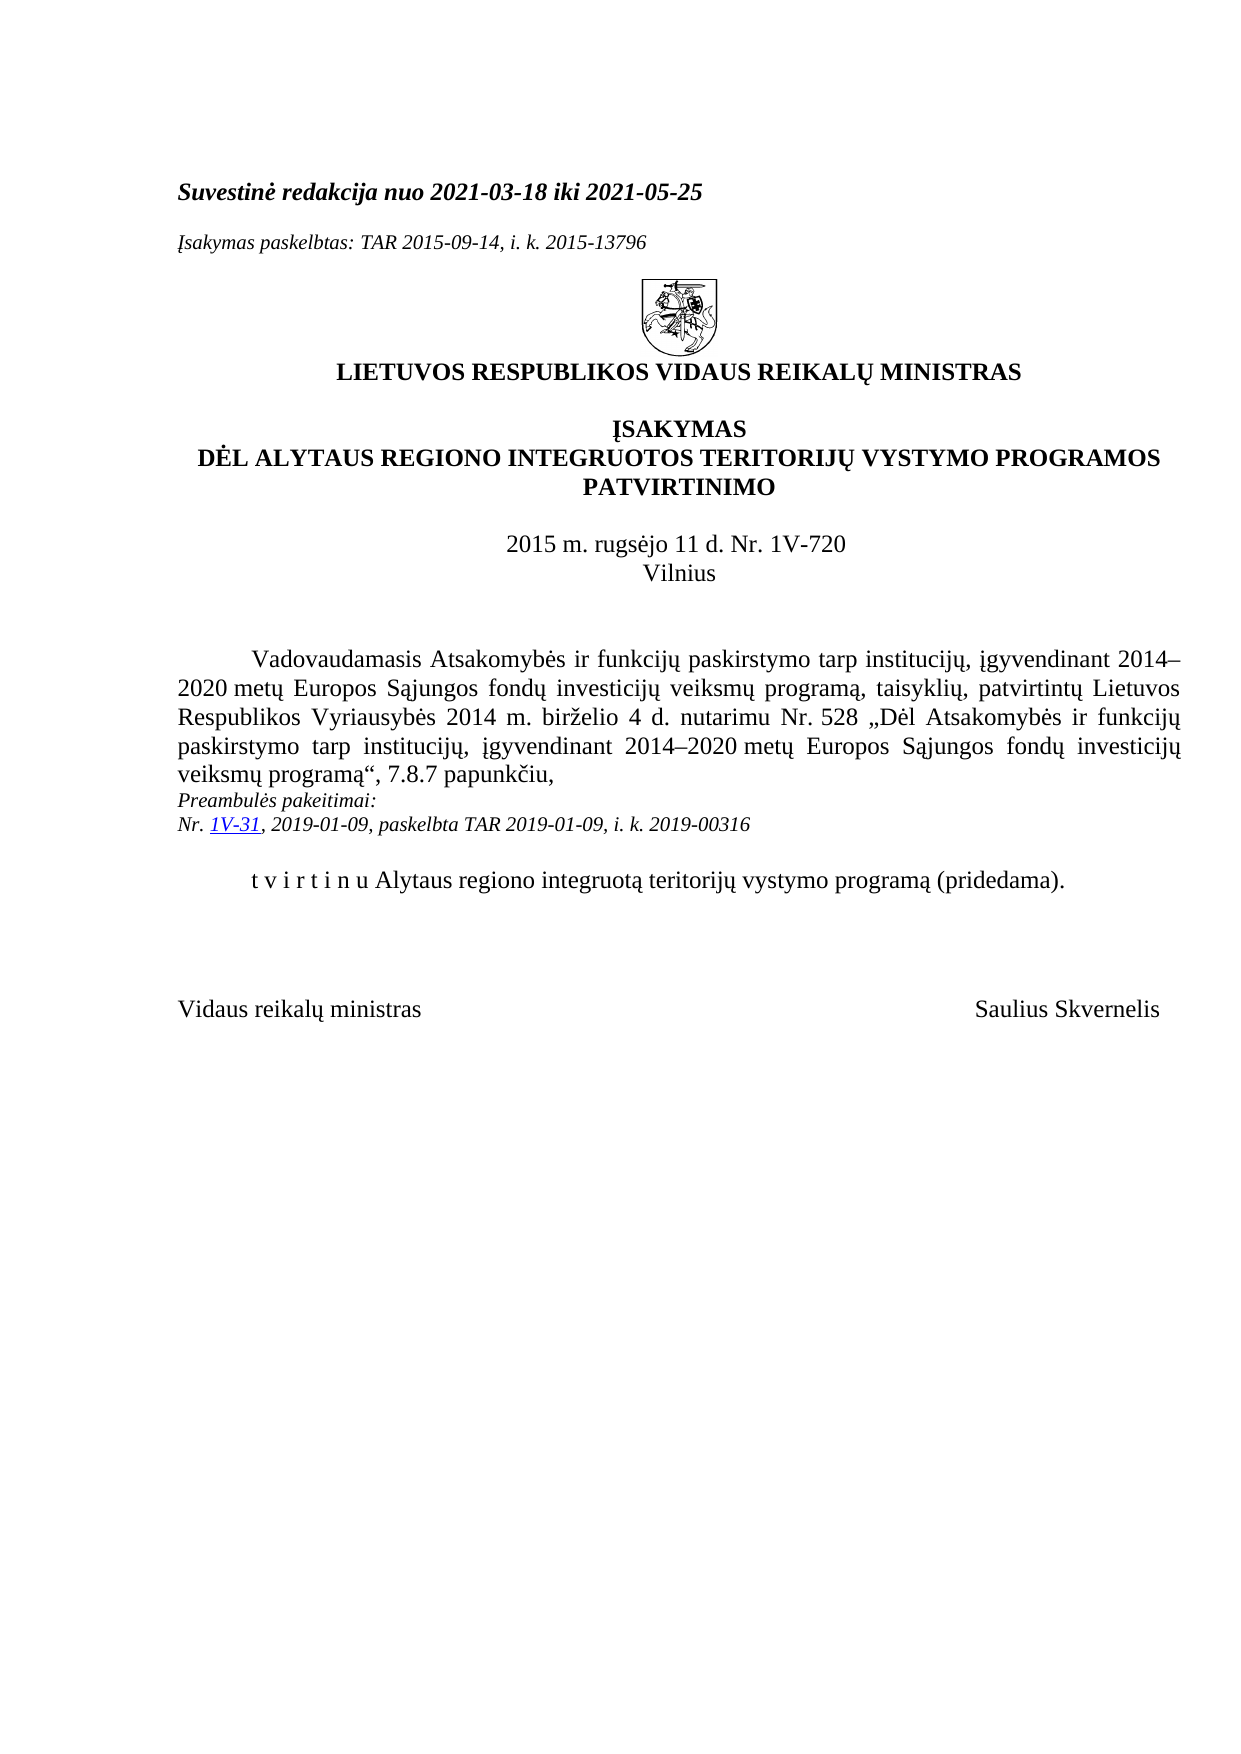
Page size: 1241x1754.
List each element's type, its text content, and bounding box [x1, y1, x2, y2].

text 2015 m. rugsėjo 11 d. Nr. 1V-720 [177, 529, 1181, 558]
text Vilnius [177, 558, 1181, 587]
text Vadovaudamasis Atsakomybės ir funkcijų paskirstymo tarp institucijų, įgyvendinant 2014–2020 metų Europos Sąjungos fondų investicijų veiksmų programą, taisyklių, patvirtintų Lietuvos Respublikos Vyriausybės 2014 m. birželio 4 d. nutarimu Nr. 528 „Dėl Atsakomybės ir funkcijų paskirstymo tarp institucijų, įgyvendinant 2014–2020 metų Europos Sąjungos fondų investicijų veiksmų programą“, 7.8.7 papunkčiu, [177, 644, 1181, 788]
text Nr. 1V-31, 2019-01-09, paskelbta TAR 2019-01-09, i. k. 2019-00316 [177, 812, 1181, 836]
text LIETUVOS RESPUBLIKOS VIDAUS REIKALŲ MINISTRAS [177, 357, 1181, 386]
text DĖL ALYTAUS REGIONO INTEGRUOTOS TERITORIJŲ VYSTYMO PROGRAMOS PATVIRTINIMO [177, 443, 1181, 501]
text ĮSAKYMAS [177, 414, 1181, 443]
text Preambulės pakeitimai: [177, 788, 1181, 812]
text Įsakymas paskelbtas: TAR 2015-09-14, i. k. 2015-13796 [177, 230, 1181, 254]
text Vidaus reikalų ministras Saulius Skvernelis [177, 994, 1181, 1023]
text t v i r t i n u Alytaus regiono integruotą teritorijų vystymo programą (pridedama). [177, 865, 1181, 894]
text Suvestinė redakcija nuo 2021-03-18 iki 2021-05-25 [177, 177, 1181, 206]
